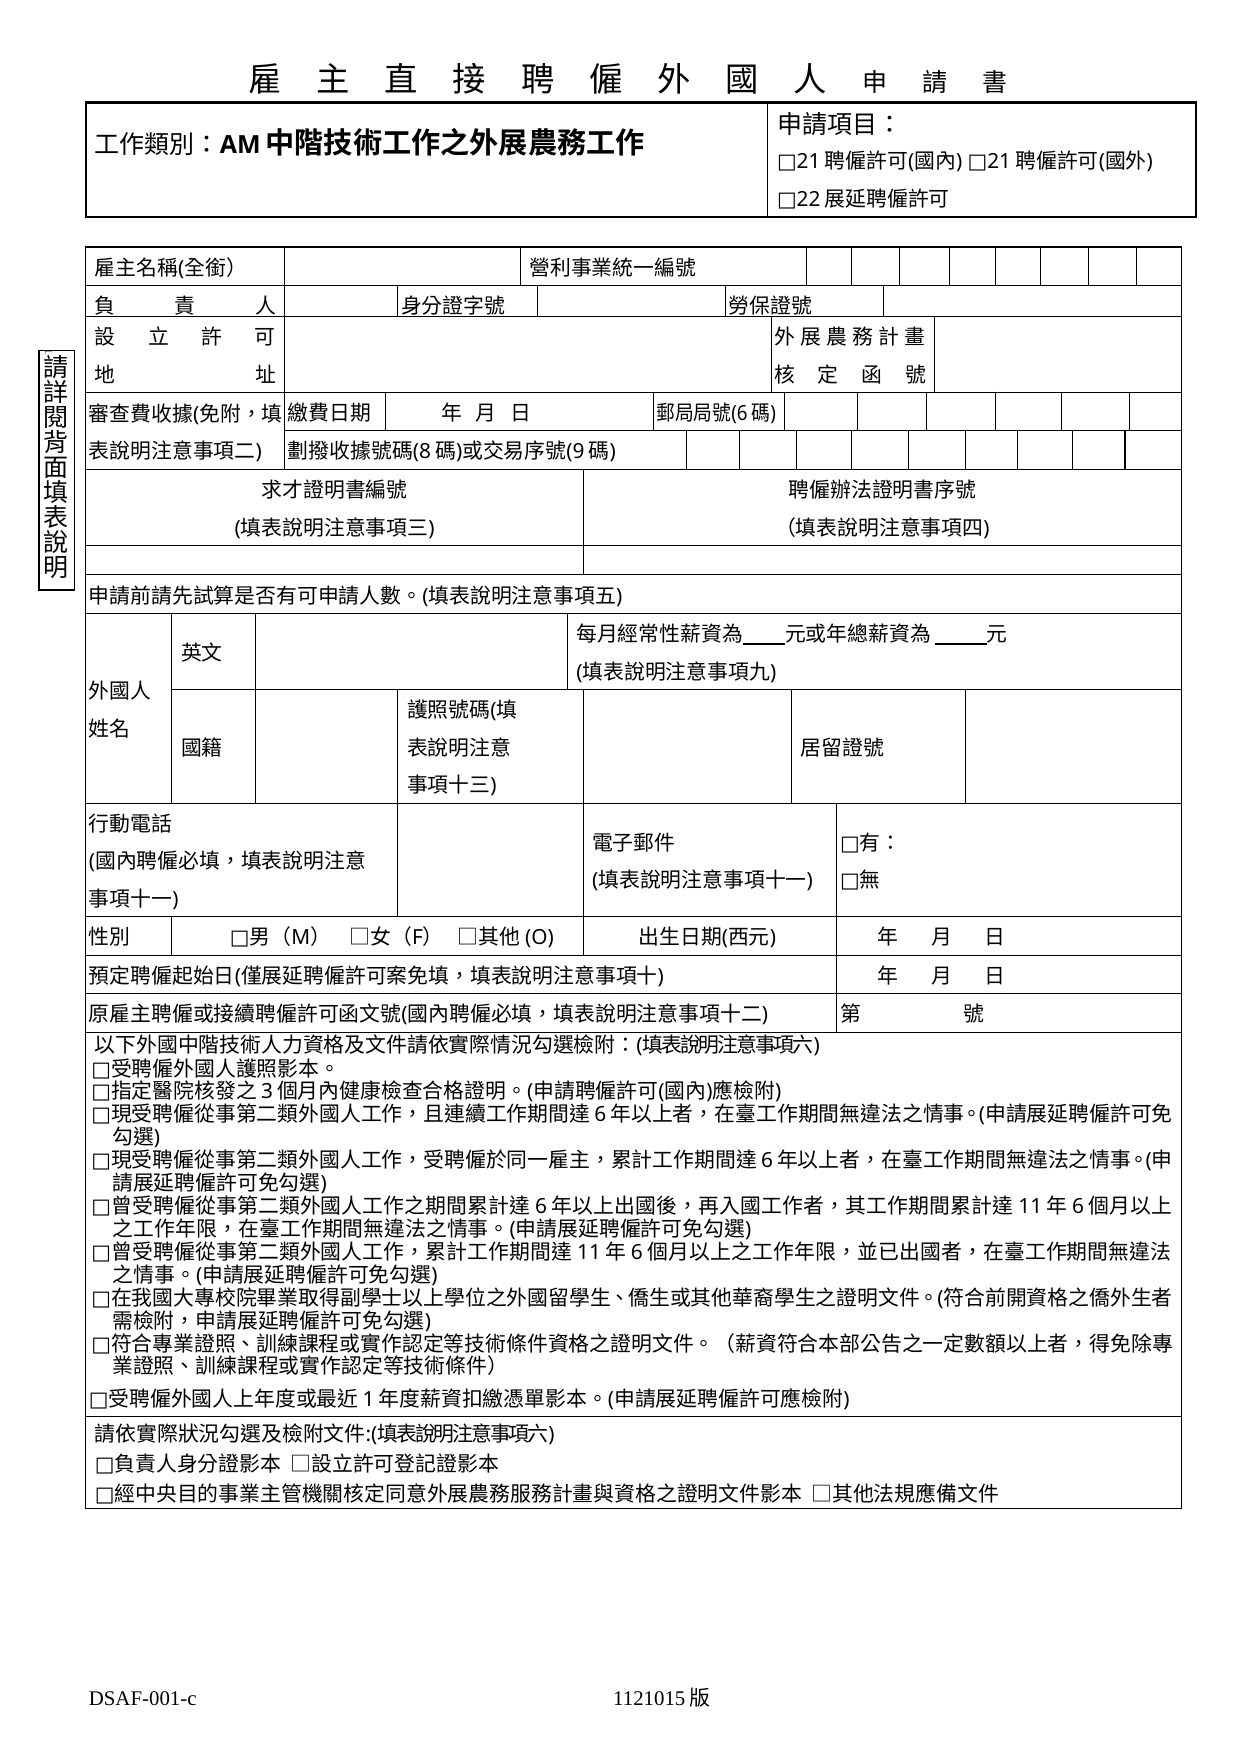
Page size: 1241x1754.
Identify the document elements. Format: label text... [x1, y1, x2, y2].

table_cell [785, 393, 857, 430]
table_cell 申請前請先試算是否有可申請人數。(填表說明注意事項五) [86, 575, 1181, 613]
table_header 營利事業統一編號 [521, 248, 806, 285]
table_cell 第 號 [837, 994, 1181, 1032]
table_cell 請依實際狀況勾選及檢附文件:(填表說明注意事項六) □負責人身分證影本 □設立許可登記證影本 □經中央目的事業主管機關核定同意外展農務服務計畫與資格之證明文件影本 □其他法規應備文件 [86, 1417, 1181, 1508]
table_cell [584, 690, 791, 802]
table_cell [1018, 431, 1072, 469]
table_cell 設立許可 地址 [86, 317, 284, 392]
table_cell 居留證號 [792, 690, 965, 802]
table_cell 性別 [86, 917, 171, 954]
table_header 申請項目： □21聘僱許可(國內) □21聘僱許可(國外) □22展延聘僱許可 [768, 104, 1195, 216]
table_cell [1130, 393, 1181, 430]
table_cell [884, 286, 1181, 316]
table_header [1041, 248, 1088, 285]
table_cell [996, 393, 1061, 430]
table_cell [1073, 431, 1124, 469]
table_cell 每月經常性薪資為 元或年總薪資為 元 (填表說明注意事項九) [568, 614, 1181, 689]
table_header [852, 248, 899, 285]
table_cell 預定聘僱起始日(僅展延聘僱許可案免填，填表說明注意事項十) [86, 956, 836, 993]
table_cell 護照號碼(填表說明注意事項十三) [398, 690, 583, 802]
table_cell 外展農務計畫 核定函號 [772, 317, 934, 392]
table_cell 行動電話 (國內聘僱必填，填表說明注意事項十一) [86, 804, 397, 916]
table_cell 以下外國中階技術人力資格及文件請依實際情況勾選檢附：(填表說明注意事項六) □受聘僱外國人護照影本。 □指定醫院核發之3個月內健康檢查合格證明。(申請聘僱許可(國內)應檢附) □現受聘僱從事第二類外國人工作，且連續工作期間達6年以上者，在臺工作期間無違法之情事。(申請展延聘僱許可免勾選) □現受聘僱從事第二類外國人工作，受聘僱於同一雇主，累計工作期間達6年以上者，在臺工作期間無違法之情事。(申請展延聘僱許可免勾選) □曾受聘僱從事第二類外國人工作之期間累計達6年以上出國後，再入國工作者，其工作期間累計達11年6個月以上之工作年限，在臺工作期間無違法之情事。(申請展延聘僱許可免勾選) □曾受聘僱從事第二類外國人工作，累計工作期間達11年6個月以上之工作年限，並已出國者，在臺工作期間無違法之情事。(申請展延聘僱許可免勾選) □在我國大專校院畢業取得副學士以上學位之外國留學生、僑生或其他華裔學生之證明文件。(符合前開資格之僑外生者需檢附，申請展延聘僱許可免勾選) □符合專業證照、訓練課程或實作認定等技術條件資格之證明文件。（薪資符合本部公告之一定數額以上者，得免除專業證照、訓練課程或實作認定等技術條件） □受聘僱外國人上年度或最近1年度薪資扣繳憑單影本。(申請展延聘僱許可應檢附) [86, 1033, 1181, 1416]
table_cell [86, 546, 583, 574]
table_cell 年 月 日 [837, 956, 1181, 993]
table_cell [1126, 431, 1181, 469]
table_cell [687, 431, 739, 469]
text 請詳閱背面填表說明 [40, 351, 74, 589]
table_cell 審查費收據(免附，填表說明注意事項二) [86, 393, 284, 469]
table_cell 聘僱辦法證明書序號 （填表說明注意事項四) [584, 470, 1181, 545]
table_cell 原雇主聘僱或接續聘僱許可函文號(國內聘僱必填，填表說明注意事項十二) [86, 994, 836, 1032]
table_cell [285, 286, 397, 316]
table_cell [909, 431, 965, 469]
table_cell 英文 [172, 614, 255, 689]
table_header 雇主名稱(全銜） [86, 248, 284, 285]
subtitle 雇主直接聘僱外國人申請書 [248, 53, 1007, 101]
table_cell 外國人 姓名 [86, 614, 171, 802]
table_header 工作類別：AM中階技術工作之外展農務工作 [87, 104, 767, 216]
table_cell [1062, 393, 1129, 430]
table_cell [966, 431, 1017, 469]
table_cell 身分證字號 [398, 286, 537, 316]
table_cell 出生日期(西元) [584, 917, 836, 954]
table_cell [398, 804, 583, 916]
table_cell 劃撥收據號碼(8碼)或交易序號(9碼) [285, 431, 686, 469]
table_header [996, 248, 1040, 285]
table_cell [285, 317, 771, 392]
table_cell [740, 431, 796, 469]
table_cell [538, 286, 725, 316]
table_cell [935, 317, 1181, 392]
table_cell □男（M） □女（F） □其他 (O) [172, 917, 583, 954]
table_cell [256, 614, 567, 689]
table_cell [858, 393, 926, 430]
table_cell 年 月 日 [386, 393, 653, 430]
table_header [900, 248, 949, 285]
table_cell 勞保證號 [726, 286, 883, 316]
table_cell [852, 431, 908, 469]
table_cell 求才證明書編號 (填表說明注意事項三) [86, 470, 583, 545]
table_header [950, 248, 995, 285]
table_cell [584, 546, 1181, 574]
table_cell [797, 431, 851, 469]
table_cell 國籍 [172, 690, 255, 802]
table_header [285, 248, 520, 285]
table_cell 繳費日期 [285, 393, 385, 430]
table_cell 電子郵件 (填表說明注意事項十一) [584, 804, 836, 916]
table_cell □有： □無 [837, 804, 1181, 916]
table_cell [927, 393, 995, 430]
table_cell [966, 690, 1181, 802]
table_cell 郵局局號(6碼) [654, 393, 784, 430]
table_header [807, 248, 851, 285]
table_header [1089, 248, 1136, 285]
table_cell [256, 690, 397, 802]
table_cell 年 月 日 [837, 917, 1181, 954]
table_cell 負責人 [86, 286, 284, 316]
table_header [1137, 248, 1181, 285]
